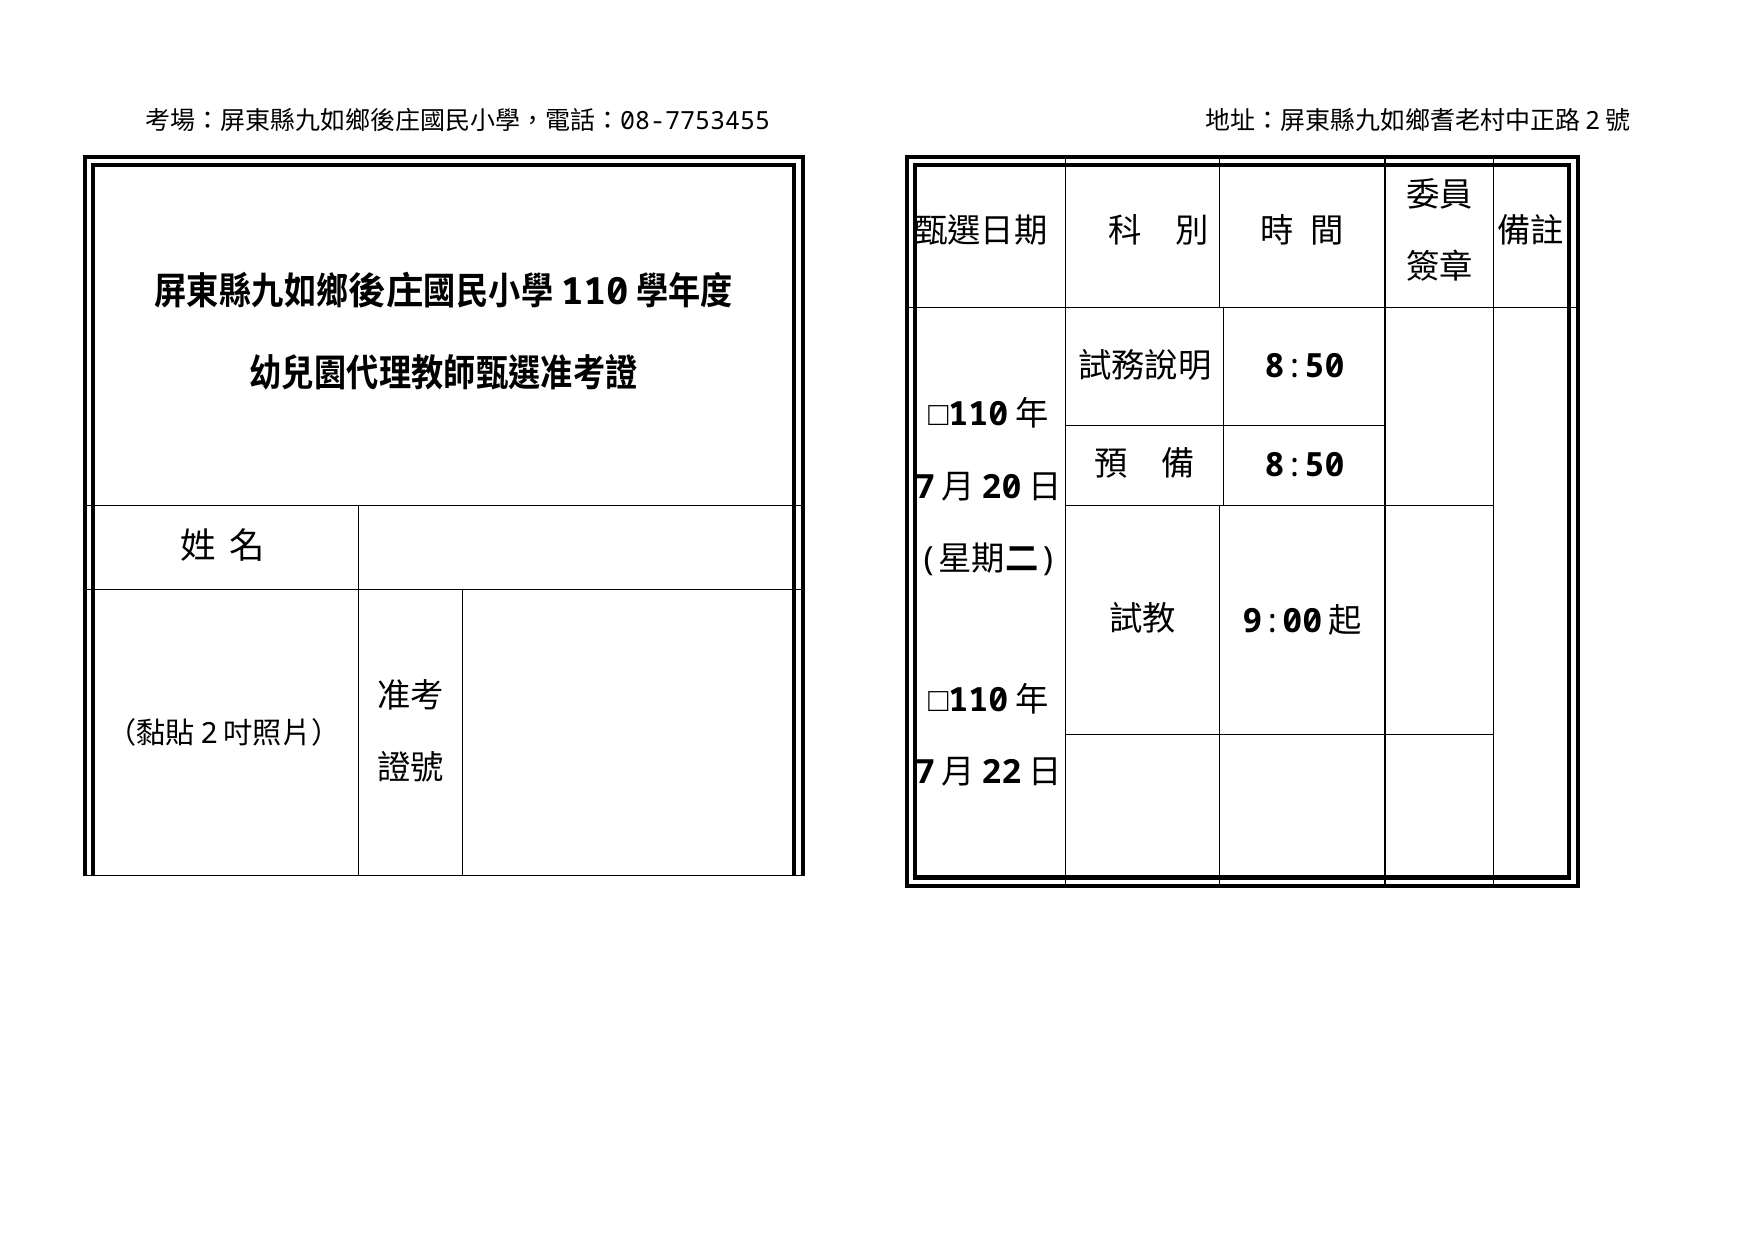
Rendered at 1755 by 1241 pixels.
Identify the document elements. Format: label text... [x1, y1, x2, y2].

table_cell [1386, 308, 1493, 504]
table_cell 試教 [1066, 506, 1219, 733]
table_header 科 別 [1066, 167, 1219, 307]
table_header [1066, 159, 1219, 163]
table_cell 8:50 [1224, 308, 1384, 424]
table_header 委員 簽章 [1386, 167, 1493, 307]
table_cell （黏貼2吋照片） [95, 590, 358, 875]
table_cell [359, 506, 792, 589]
table_header [1220, 159, 1384, 163]
table_cell 姓 名 [95, 506, 358, 589]
text 考場：屏東縣九如鄉後庄國民小學，電話：08-7753455 地址：屏東縣九如鄉耆老村中正路2號 [145, 100, 1666, 137]
table_cell [1066, 735, 1219, 875]
table_cell [1386, 506, 1493, 733]
table_header [805, 155, 905, 875]
table_cell [1220, 735, 1384, 875]
table_cell □110年 7月20日 (星期二) □110年 7月22日 (星期四) □110年 7月26日 (星期一) [917, 308, 1065, 875]
table_header 備註 [1494, 159, 1573, 307]
table_cell 准考證號 [359, 590, 462, 875]
table_header 時 間 [1220, 167, 1384, 307]
table_cell [1494, 308, 1567, 875]
table_cell 9:00起 [1220, 506, 1384, 733]
table_header [1386, 159, 1493, 163]
table_cell [1386, 735, 1493, 875]
table_cell 試務說明 [1066, 308, 1223, 424]
table_cell 8:50 [1224, 426, 1384, 504]
table_cell 預 備 [1066, 426, 1223, 504]
table_header 屏東縣九如鄉後庄國民小學110學年度 幼兒園代理教師甄選准考證 [89, 159, 798, 504]
table_header 甄選日期 [911, 159, 1065, 307]
table_cell [463, 590, 792, 875]
